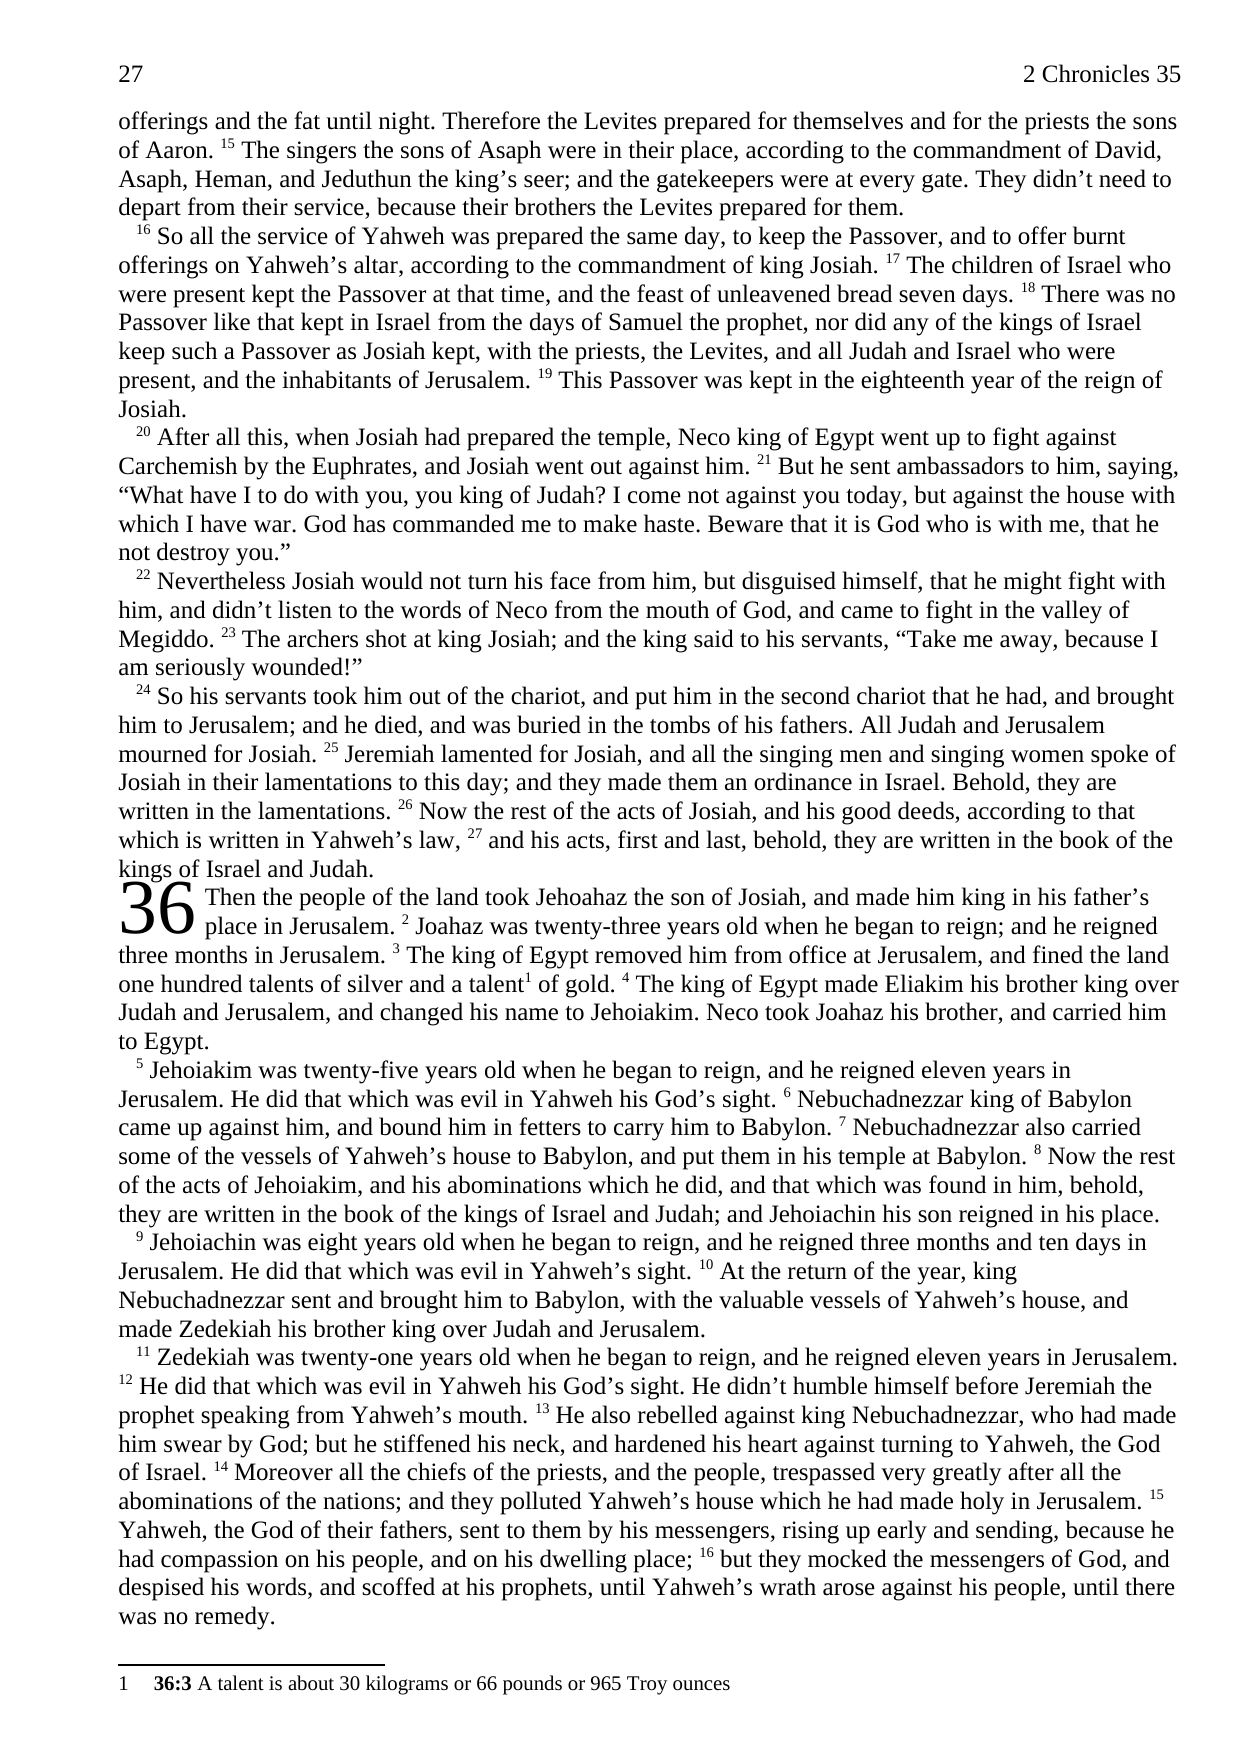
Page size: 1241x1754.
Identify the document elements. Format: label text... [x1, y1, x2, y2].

text 16 So all the service of Yahweh was prepared the same day, to keep the Passover, and to offer burnt offerings on Yahweh’s altar, according to the commandment of king Josiah. 17 The children of Israel who were present kept the Passover at that time, and the feast of unleavened bread seven days. 18 There was no Passover like that kept in Israel from the days of Samuel the prophet, nor did any of the kings of Israel keep such a Passover as Josiah kept, with the priests, the Levites, and all Judah and Israel who were present, and the inhabitants of Jerusalem. 19 This Passover was kept in the eighteenth year of the reign of Josiah. [118, 221, 1181, 422]
text 11 Zedekiah was twenty-one years old when he began to reign, and he reigned eleven years in Jerusalem. 12 He did that which was evil in Yahweh his God’s sight. He didn’t humble himself before Jeremiah the prophet speaking from Yahweh’s mouth. 13 He also rebelled against king Nebuchadnezzar, who had made him swear by God; but he stiffened his neck, and hardened his heart against turning to Yahweh, the God of Israel. 14 Moreover all the chiefs of the priests, and the people, trespassed very greatly after all the abominations of the nations; and they polluted Yahweh’s house which he had made holy in Jerusalem. 15 Yahweh, the God of their fathers, sent to them by his messengers, rising up early and sending, because he had compassion on his people, and on his dwelling place; 16 but they mocked the messengers of God, and despised his words, and scoffed at his prophets, until Yahweh’s wrath arose against his people, until there was no remedy. [118, 1342, 1181, 1630]
text 24 So his servants took him out of the chariot, and put him in the second chariot that he had, and brought him to Jerusalem; and he died, and was buried in the tombs of his fathers. All Judah and Jerusalem mourned for Josiah. 25 Jeremiah lamented for Josiah, and all the singing men and singing women spoke of Josiah in their lamentations to this day; and they made them an ordinance in Israel. Behold, they are written in the lamentations. 26 Now the rest of the acts of Josiah, and his good deeds, according to that which is written in Yahweh’s law, 27 and his acts, first and last, behold, they are written in the book of the kings of Israel and Judah. [118, 681, 1181, 882]
text 22 Nevertheless Josiah would not turn his face from him, but disguised himself, that he might fight with him, and didn’t listen to the words of Neco from the mouth of God, and came to fight in the valley of Megiddo. 23 The archers shot at king Josiah; and the king said to his servants, “Take me away, because I am seriously wounded!” [118, 566, 1181, 681]
text 5 Jehoiakim was twenty-five years old when he began to reign, and he reigned eleven years in Jerusalem. He did that which was evil in Yahweh his God’s sight. 6 Nebuchadnezzar king of Babylon came up against him, and bound him in fetters to carry him to Babylon. 7 Nebuchadnezzar also carried some of the vessels of Yahweh’s house to Babylon, and put them in his temple at Babylon. 8 Now the rest of the acts of Jehoiakim, and his abominations which he did, and that which was found in him, behold, they are written in the book of the kings of Israel and Judah; and Jehoiachin his son reigned in his place. [118, 1055, 1181, 1227]
text offerings and the fat until night. Therefore the Levites prepared for themselves and for the priests the sons of Aaron. 15 The singers the sons of Asaph were in their place, according to the commandment of David, Asaph, Heman, and Jeduthun the king’s seer; and the gatekeepers were at every gate. They didn’t need to depart from their service, because their brothers the Levites prepared for them. [118, 106, 1181, 221]
text 36Then the people of the land took Jehoahaz the son of Josiah, and made him king in his father’s place in Jerusalem. 2 Joahaz was twenty-three years old when he began to reign; and he reigned three months in Jerusalem. 3 The king of Egypt removed him from office at Jerusalem, and fined the land one hundred talents of silver and a talent of gold. 4 The king of Egypt made Eliakim his brother king over Judah and Jerusalem, and changed his name to Jehoiakim. Neco took Joahaz his brother, and carried him to Egypt. [118, 882, 1181, 1055]
text 20 After all this, when Josiah had prepared the temple, Neco king of Egypt went up to fight against Carchemish by the Euphrates, and Josiah went out against him. 21 But he sent ambassadors to him, saying, “What have I to do with you, you king of Judah? I come not against you today, but against the house with which I have war. God has commanded me to make haste. Beware that it is God who is with me, that he not destroy you.” [118, 422, 1181, 566]
text 36:3 A talent is about 30 kilograms or 66 pounds or 965 Troy ounces [118, 1671, 1181, 1695]
text 9 Jehoiachin was eight years old when he began to reign, and he reigned three months and ten days in Jerusalem. He did that which was evil in Yahweh’s sight. 10 At the return of the year, king Nebuchadnezzar sent and brought him to Babylon, with the valuable vessels of Yahweh’s house, and made Zedekiah his brother king over Judah and Jerusalem. [118, 1227, 1181, 1342]
